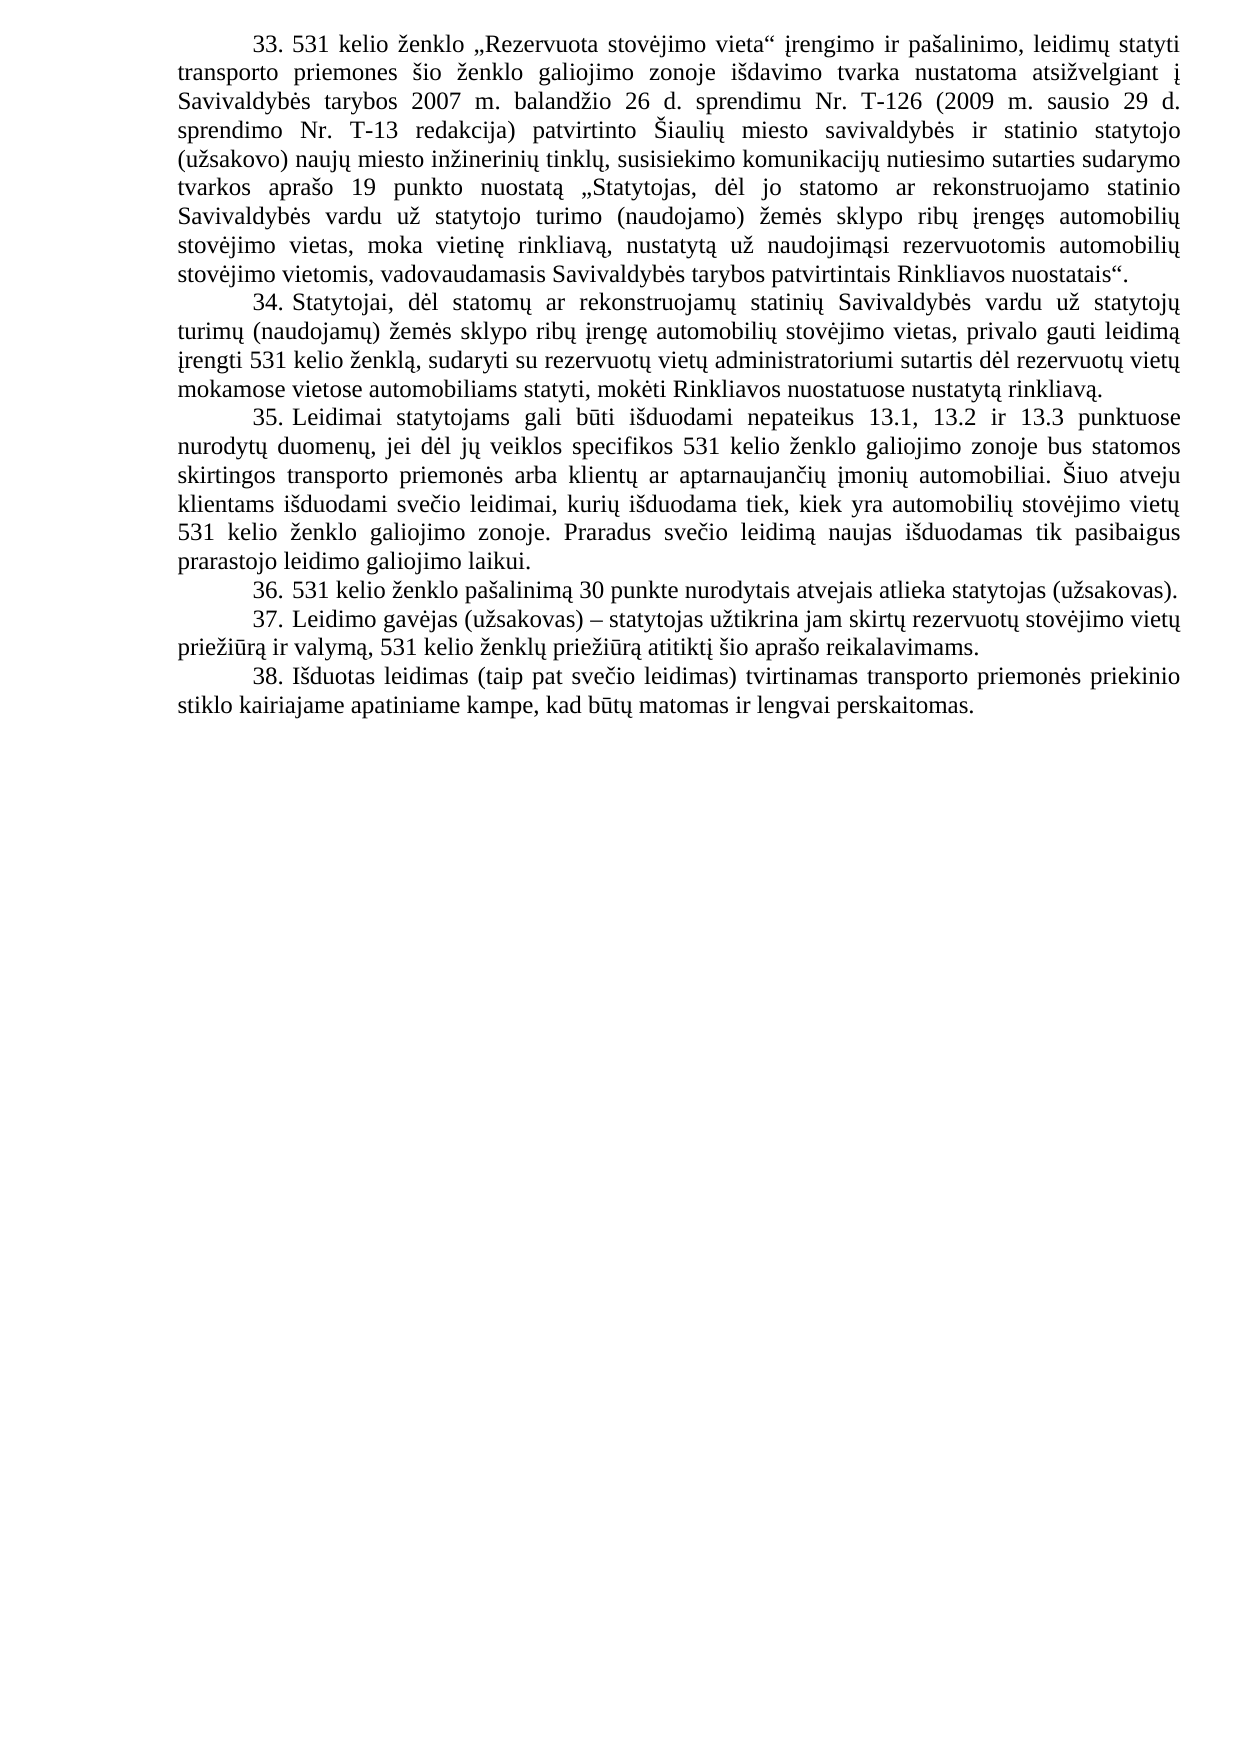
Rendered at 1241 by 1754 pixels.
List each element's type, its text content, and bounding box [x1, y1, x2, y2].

text 33. 531 kelio ženklo „Rezervuota stovėjimo vieta“ įrengimo ir pašalinimo, leidimų statyti transporto priemones šio ženklo galiojimo zonoje išdavimo tvarka nustatoma atsižvelgiant į Savivaldybės tarybos 2007 m. balandžio 26 d. sprendimu Nr. T-126 (2009 m. sausio 29 d. sprendimo Nr. T-13 redakcija) patvirtinto Šiaulių miesto savivaldybės ir statinio statytojo (užsakovo) naujų miesto inžinerinių tinklų, susisiekimo komunikacijų nutiesimo sutarties sudarymo tvarkos aprašo 19 punkto nuostatą „Statytojas, dėl jo statomo ar rekonstruojamo statinio Savivaldybės vardu už statytojo turimo (naudojamo) žemės sklypo ribų įrengęs automobilių stovėjimo vietas, moka vietinę rinkliavą, nustatytą už naudojimąsi rezervuotomis automobilių stovėjimo vietomis, vadovaudamasis Savivaldybės tarybos patvirtintais Rinkliavos nuostatais“. [177, 29, 1181, 287]
text 34. Statytojai, dėl statomų ar rekonstruojamų statinių Savivaldybės vardu už statytojų turimų (naudojamų) žemės sklypo ribų įrengę automobilių stovėjimo vietas, privalo gauti leidimą įrengti 531 kelio ženklą, sudaryti su rezervuotų vietų administratoriumi sutartis dėl rezervuotų vietų mokamose vietose automobiliams statyti, mokėti Rinkliavos nuostatuose nustatytą rinkliavą. [177, 287, 1181, 402]
text 37. Leidimo gavėjas (užsakovas) – statytojas užtikrina jam skirtų rezervuotų stovėjimo vietų priežiūrą ir valymą, 531 kelio ženklų priežiūrą atitiktį šio aprašo reikalavimams. [177, 604, 1181, 661]
text 36. 531 kelio ženklo pašalinimą 30 punkte nurodytais atvejais atlieka statytojas (užsakovas). [177, 575, 1181, 604]
text 35. Leidimai statytojams gali būti išduodami nepateikus 13.1, 13.2 ir 13.3 punktuose nurodytų duomenų, jei dėl jų veiklos specifikos 531 kelio ženklo galiojimo zonoje bus statomos skirtingos transporto priemonės arba klientų ar aptarnaujančių įmonių automobiliai. Šiuo atveju klientams išduodami svečio leidimai, kurių išduodama tiek, kiek yra automobilių stovėjimo vietų 531 kelio ženklo galiojimo zonoje. Praradus svečio leidimą naujas išduodamas tik pasibaigus prarastojo leidimo galiojimo laikui. [177, 402, 1181, 575]
text 38. Išduotas leidimas (taip pat svečio leidimas) tvirtinamas transporto priemonės priekinio stiklo kairiajame apatiniame kampe, kad būtų matomas ir lengvai perskaitomas. [177, 661, 1181, 719]
